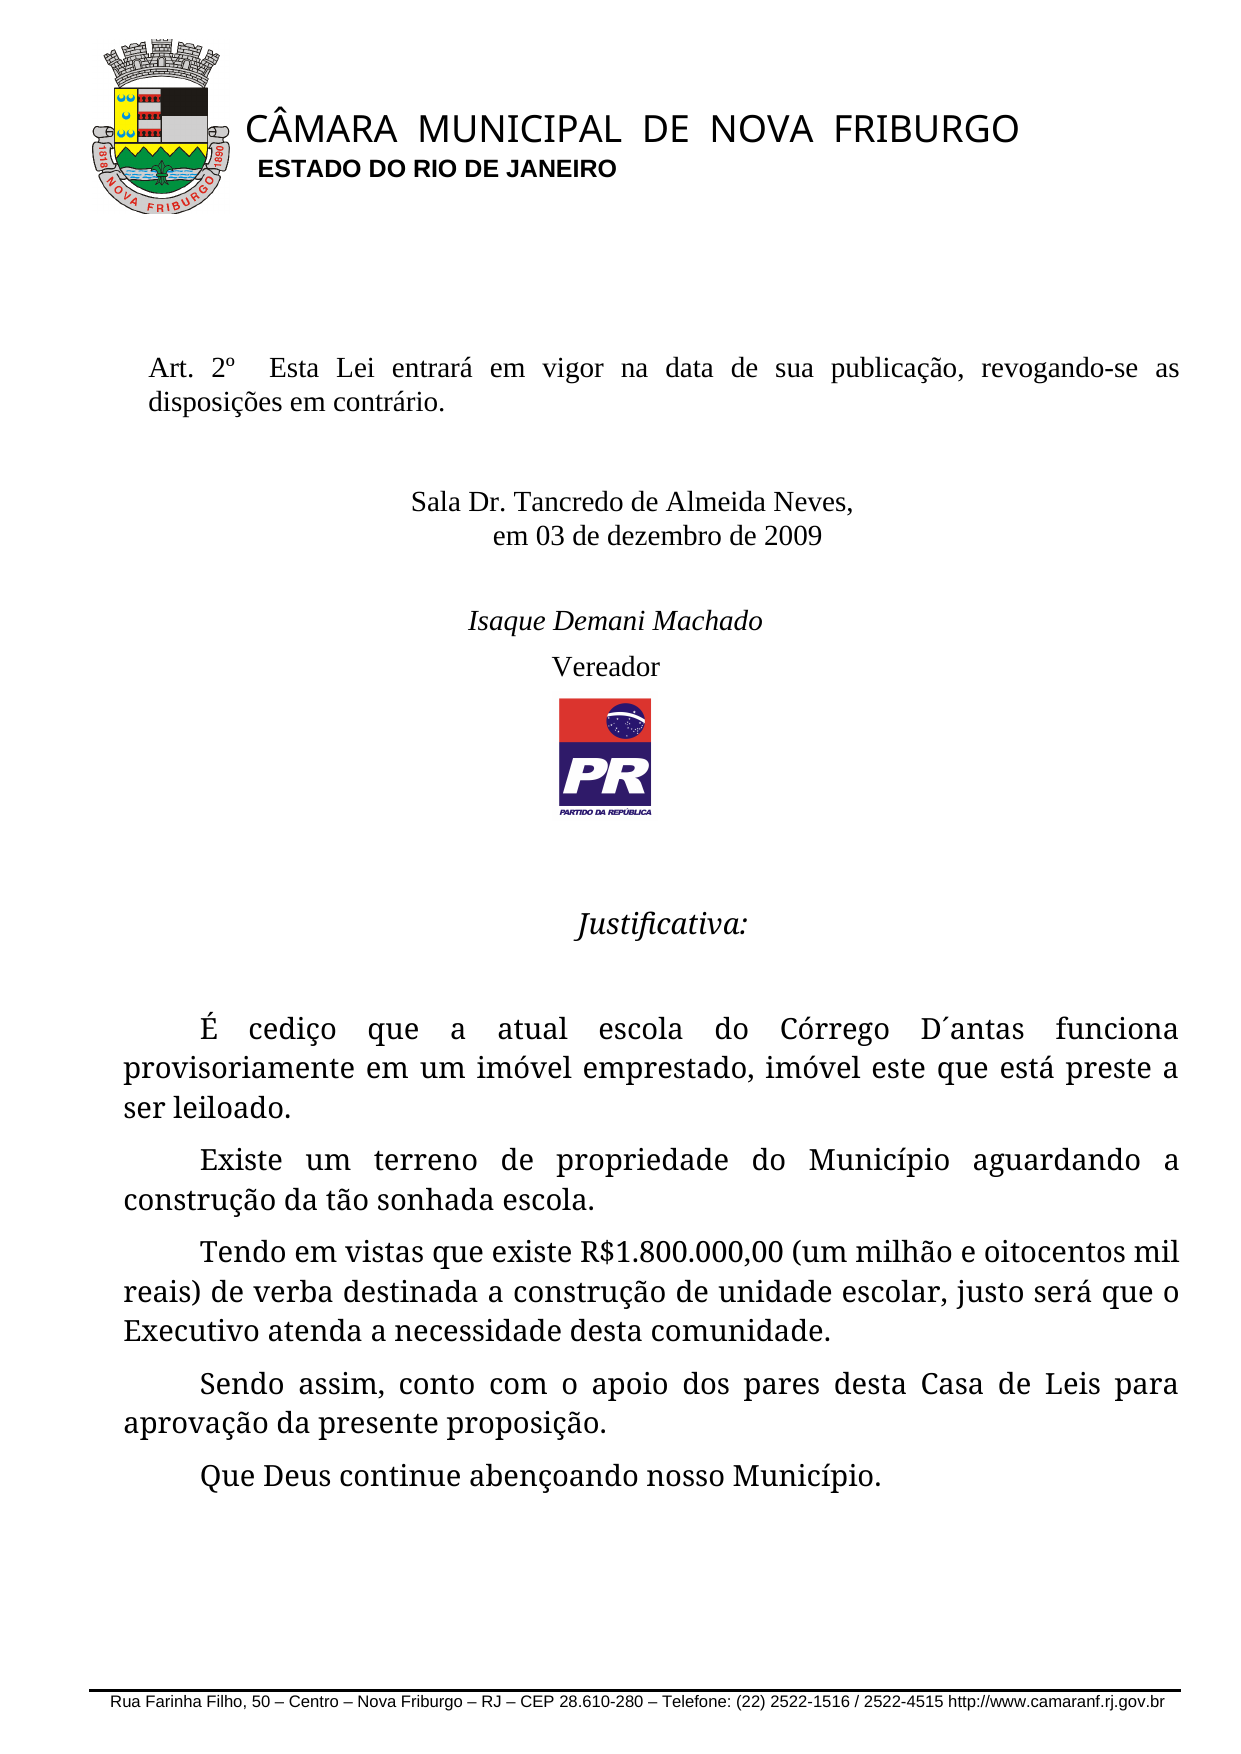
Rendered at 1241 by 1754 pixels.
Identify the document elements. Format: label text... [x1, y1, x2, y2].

text Que Deus continue abençoando nosso Município. [123, 1455, 1181, 1494]
table_header [839, 551, 1181, 701]
text Art. 2º Esta Lei entrará em vigor na data de sua publicação, revogando-se as disposições em contrário. [148, 350, 1181, 417]
text Tendo em vistas que existe R$1.800.000,00 (um milhão e oitocentos mil reais) de verba destinada a construção de unidade escolar, justo será que o Executivo atenda a necessidade desta comunidade. [123, 1231, 1181, 1350]
text Justificativa: [148, 903, 1181, 943]
picture [552, 691, 658, 821]
text em 03 de dezembro de 2009 [90, 518, 1181, 551]
table_header Isaque Demani Machado Vereador [89, 551, 838, 701]
text Sala Dr. Tancredo de Almeida Neves, [90, 484, 1181, 518]
text Sendo assim, conto com o apoio dos pares desta Casa de Leis para aprovação da presente proposição. [123, 1363, 1181, 1442]
text Existe um terreno de propriedade do Município aguardando a construção da tão sonhada escola. [123, 1139, 1181, 1219]
text É cediço que a atual escola do Córrego D´antas funciona provisoriamente em um imóvel emprestado, imóvel este que está preste a ser leiloado. [123, 1008, 1181, 1127]
